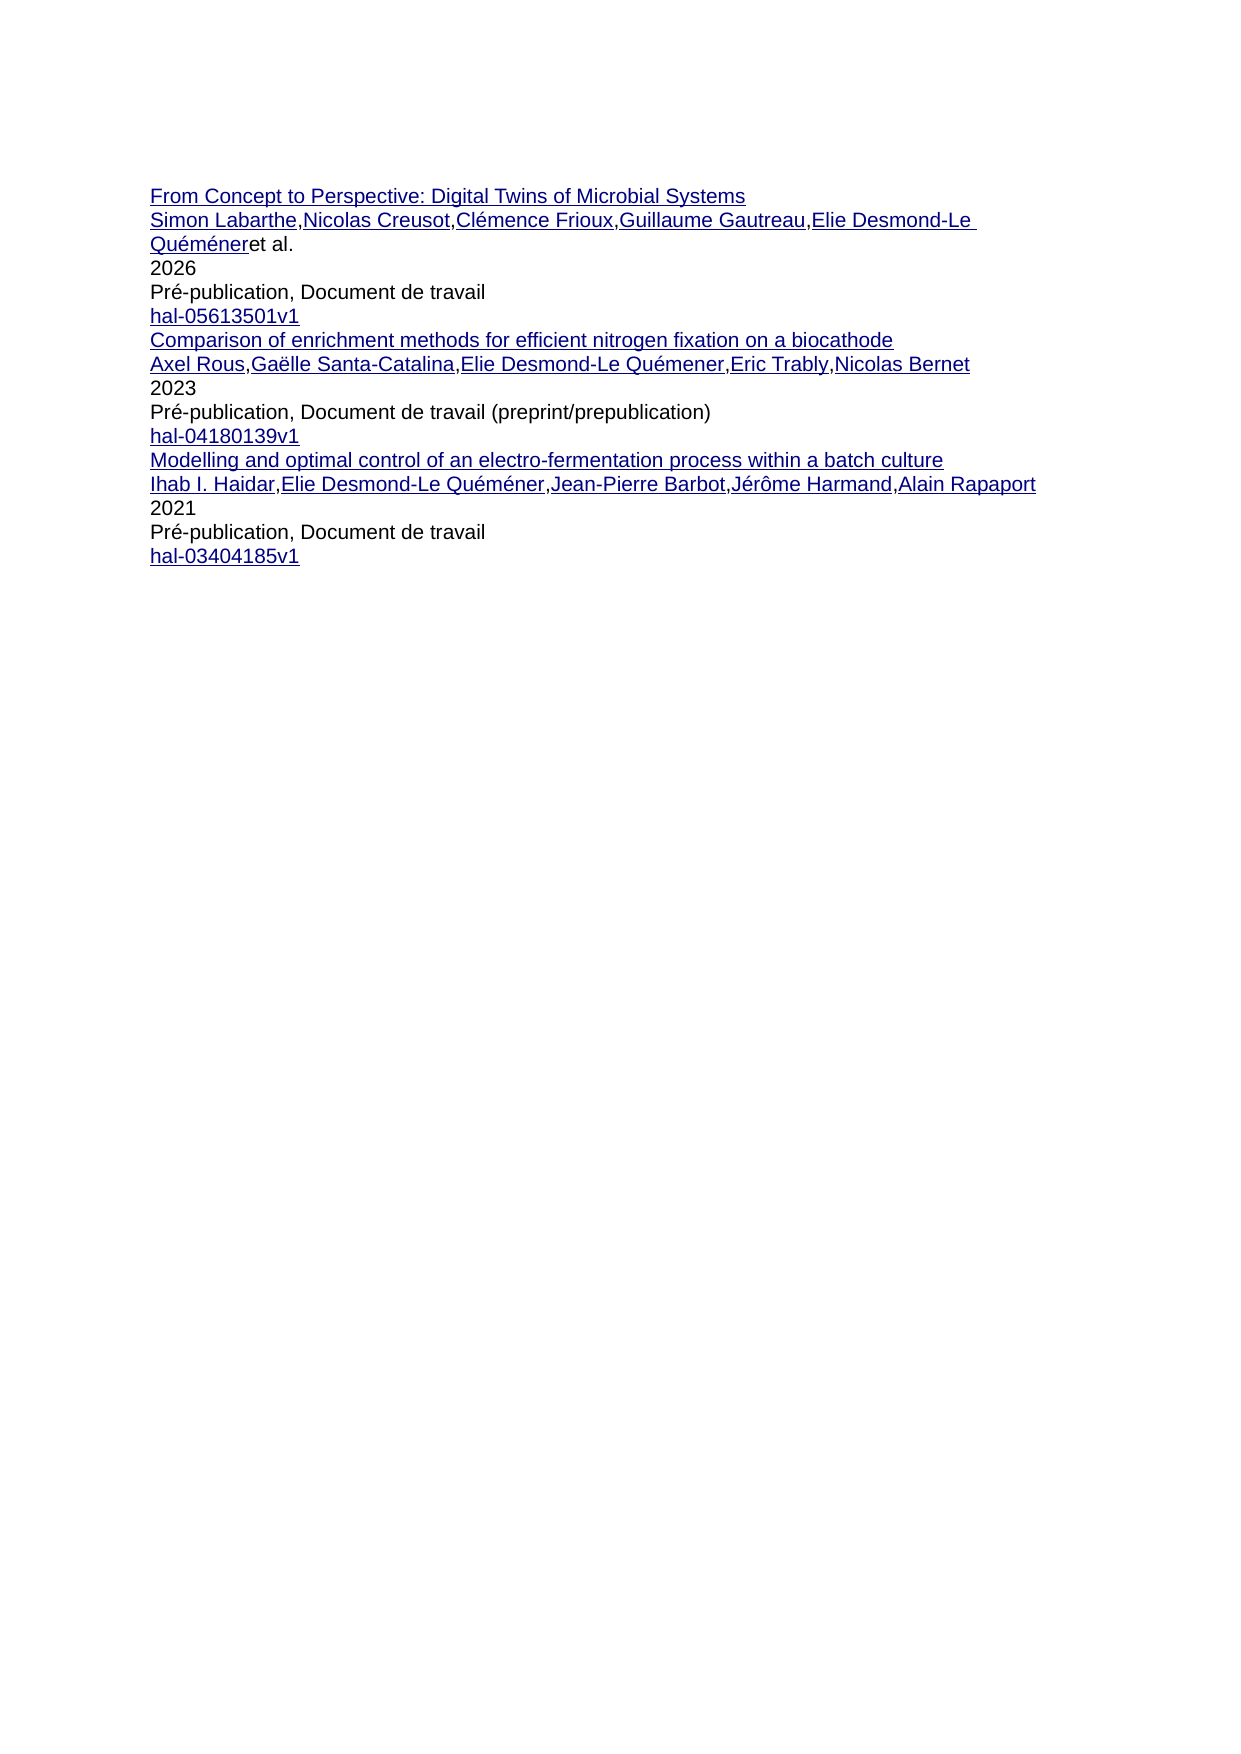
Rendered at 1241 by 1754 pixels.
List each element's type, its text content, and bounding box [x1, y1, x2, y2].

table_header From Concept to Perspective: Digital Twins of Microbial Systems Simon Labarthe,Nicolas Creusot,Clémence Frioux,Guillaume Gautreau,Elie Desmond-Le Quéméneret al. 2026 Pré-publication, Document de travail hal-05613501v1 [150, 184, 1090, 328]
table_cell Comparison of enrichment methods for efficient nitrogen fixation on a biocathode Axel Rous,Gaëlle Santa-Catalina,Elie Desmond-Le Quémener,Eric Trably,Nicolas Bernet 2023 Pré-publication, Document de travail (preprint/prepublication) hal-04180139v1 [150, 328, 1090, 448]
table_cell Modelling and optimal control of an electro-fermentation process within a batch culture Ihab I. Haidar,Elie Desmond-Le Quéméner,Jean-Pierre Barbot,Jérôme Harmand,Alain Rapaport 2021 Pré-publication, Document de travail hal-03404185v1 [150, 448, 1090, 568]
